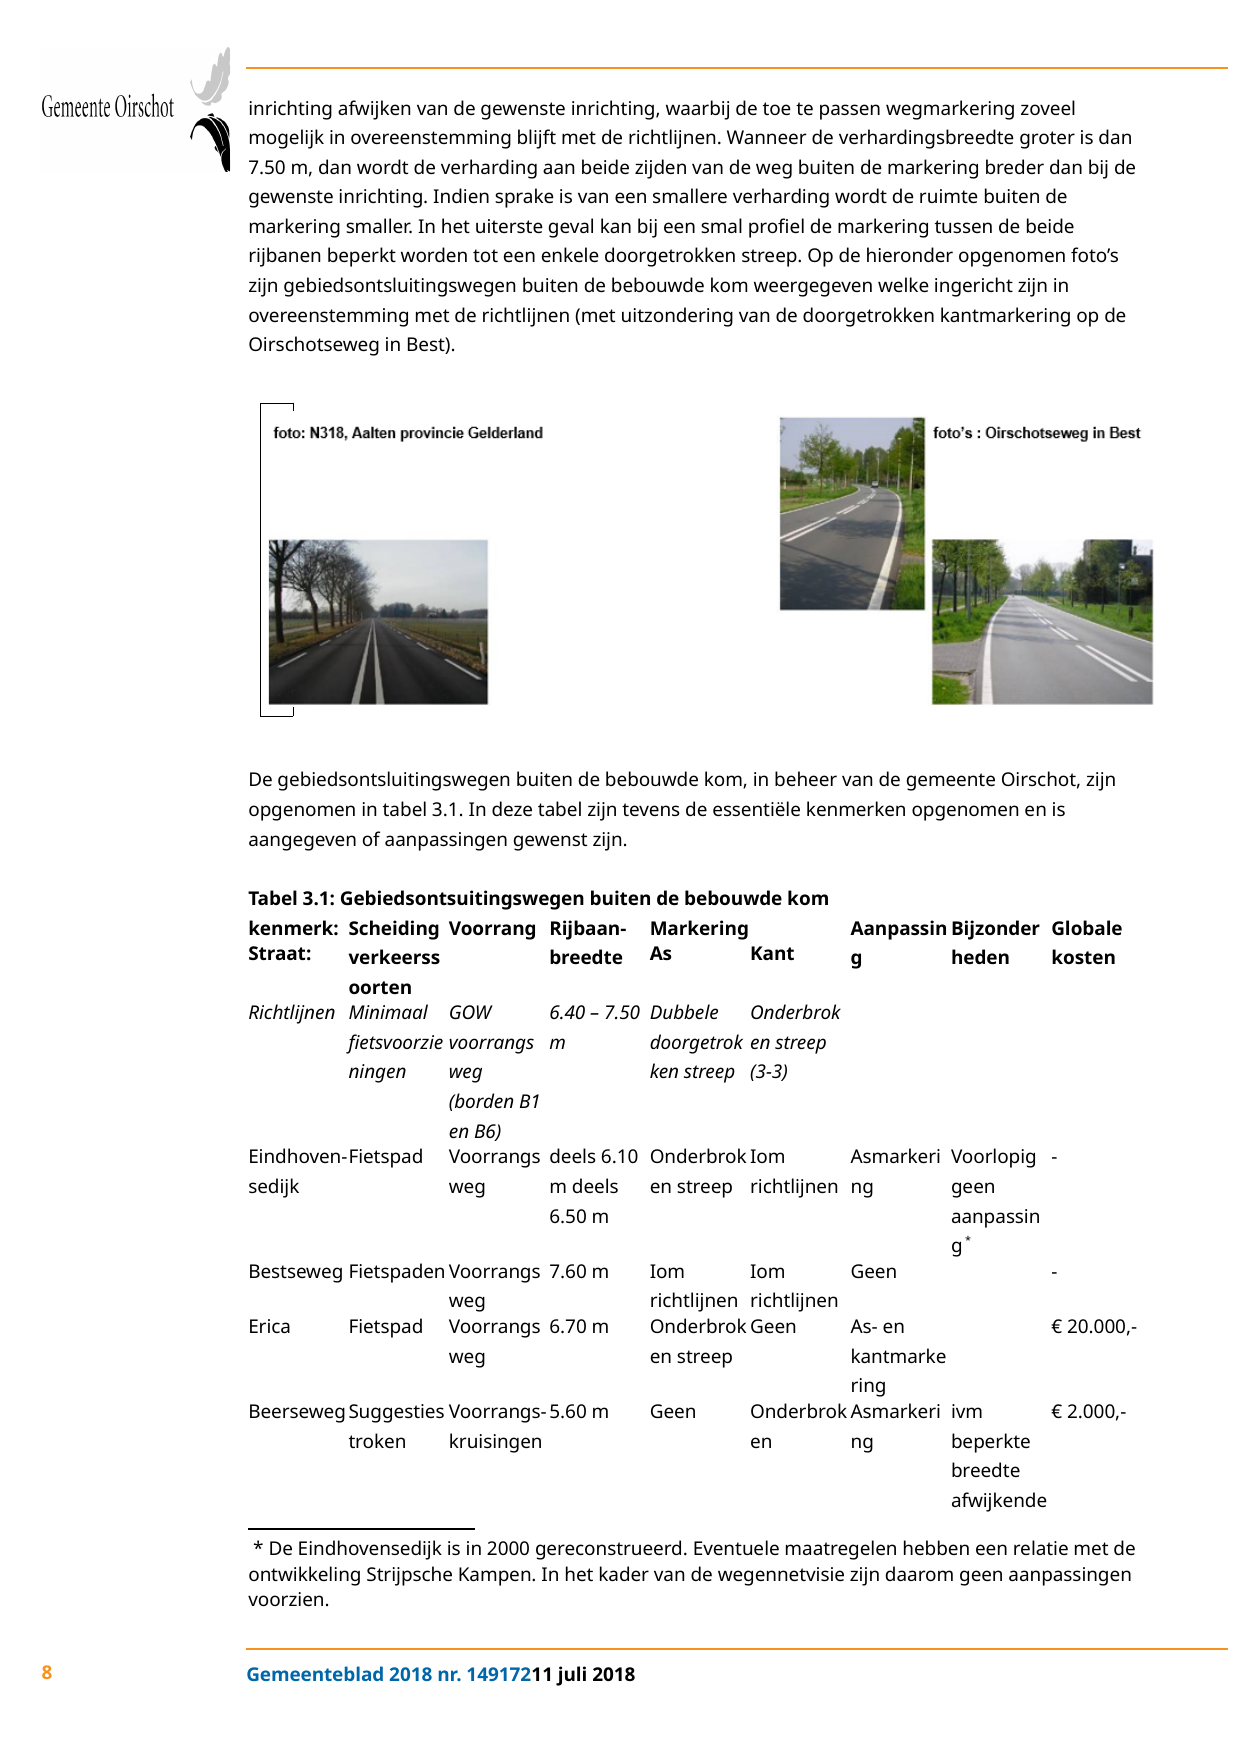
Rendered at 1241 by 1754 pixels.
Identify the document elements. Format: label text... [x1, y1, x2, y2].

table_cell [951, 1258, 1051, 1313]
table_cell Geen [850, 1258, 951, 1313]
table_cell Dubbele doorgetrokken streep [650, 1000, 750, 1144]
table_cell Onderbroken streep (3-3) [750, 1000, 850, 1144]
table_cell Iom richtlijnen [650, 1258, 750, 1313]
table_cell [1051, 1000, 1152, 1144]
table_cell Voorrangsweg [449, 1144, 549, 1258]
table_cell Voorlopig geen aanpassing [951, 1144, 1051, 1258]
table_cell Geen [650, 1398, 750, 1513]
table_cell - [1051, 1144, 1152, 1258]
table_cell Fietspad [348, 1314, 449, 1398]
table_cell As [650, 940, 750, 999]
picture [41, 47, 231, 172]
table_header Globale kosten [1051, 915, 1152, 999]
table_header Aanpassing [850, 915, 951, 999]
table_cell [850, 1000, 951, 1144]
table_cell Asmarkering [850, 1144, 951, 1258]
table_cell ivm beperkte breedte afwijkende [951, 1398, 1051, 1513]
table_cell 6.70 m [549, 1314, 649, 1398]
table_header Scheiding verkeerssoorten [348, 915, 449, 999]
text De gebiedsontsluitingswegen buiten de bebouwde kom, in beheer van de gemeente Oirschot, zijn opgenomen in tabel 3.1. In deze tabel zijn tevens de essentiële kenmerken opgenomen en is aangegeven of aanpassingen gewenst zijn. [248, 767, 1152, 852]
table_cell Asmarkering [850, 1398, 951, 1513]
text Tabel 3.1: Gebiedsontsuitingswegen buiten de bebouwde kom [248, 885, 1152, 911]
table_cell € 20.000,- [1051, 1314, 1152, 1398]
table_cell Kant [750, 940, 850, 999]
table_cell [951, 1314, 1051, 1398]
table_cell Richtlijnen [248, 1000, 348, 1144]
table_header Markering [650, 915, 850, 940]
table_cell GOW voorrangsweg (borden B1 en B6) [449, 1000, 549, 1144]
table_cell deels 6.10 m deels 6.50 m [549, 1144, 649, 1258]
table_cell € 2.000,- [1051, 1398, 1152, 1513]
table_cell Geen [750, 1314, 850, 1398]
table_cell Beerseweg [248, 1398, 348, 1513]
table_header Voorrang [449, 915, 549, 999]
text inrichting afwijken van de gewenste inrichting, waarbij de toe te passen wegmarkering zoveel mogelijk in overeenstemming blijft met de richtlijnen. Wanneer de verhardingsbreedte groter is dan 7.50 m, dan wordt de verharding aan beide zijden van de weg buiten de markering breder dan bij de gewenste inrichting. Indien sprake is van een smallere verharding wordt de ruimte buiten de markering smaller. In het uiterste geval kan bij een smal profiel de markering tussen de beide rijbanen beperkt worden tot een enkele doorgetrokken streep. Op de hieronder opgenomen foto’s zijn gebiedsontsluitingswegen buiten de bebouwde kom weergegeven welke ingericht zijn in overeenstemming met de richtlijnen (met uitzondering van de doorgetrokken kantmarkering op de Oirschotseweg in Best). [248, 95, 1152, 357]
table_cell Fietspad [348, 1144, 449, 1258]
table_cell Bestseweg [248, 1258, 348, 1313]
table_header Rijbaan- breedte [549, 915, 649, 999]
table_cell As- en kantmarkering [850, 1314, 951, 1398]
table_cell Fietspaden [348, 1258, 449, 1313]
table_cell Voorrangsweg [449, 1258, 549, 1313]
table_cell 6.40 – 7.50 m [549, 1000, 649, 1144]
picture [268, 411, 1155, 707]
table_cell Voorrangsweg [449, 1314, 549, 1398]
table_cell Iom richtlijnen [750, 1258, 850, 1313]
table_cell 5.60 m [549, 1398, 649, 1513]
table_header kenmerk: [248, 915, 348, 940]
table_cell Erica [248, 1314, 348, 1398]
table_cell Onderbroken streep [650, 1144, 750, 1258]
table_cell Voorrangs-kruisingen [449, 1398, 549, 1513]
table_header Bijzonderheden [951, 915, 1051, 999]
table_cell 7.60 m [549, 1258, 649, 1313]
table_cell Onderbroken streep [650, 1314, 750, 1398]
table_cell Onderbroken [750, 1398, 850, 1513]
table_cell Minimaal fietsvoorzieningen [348, 1000, 449, 1144]
table_cell Straat: [248, 940, 348, 999]
table_cell [951, 1000, 1051, 1144]
table_cell Suggestiestroken [348, 1398, 449, 1513]
table_cell Eindhoven- sedijk [248, 1144, 348, 1258]
table_cell - [1051, 1258, 1152, 1313]
table_cell Iom richtlijnen [750, 1144, 850, 1258]
